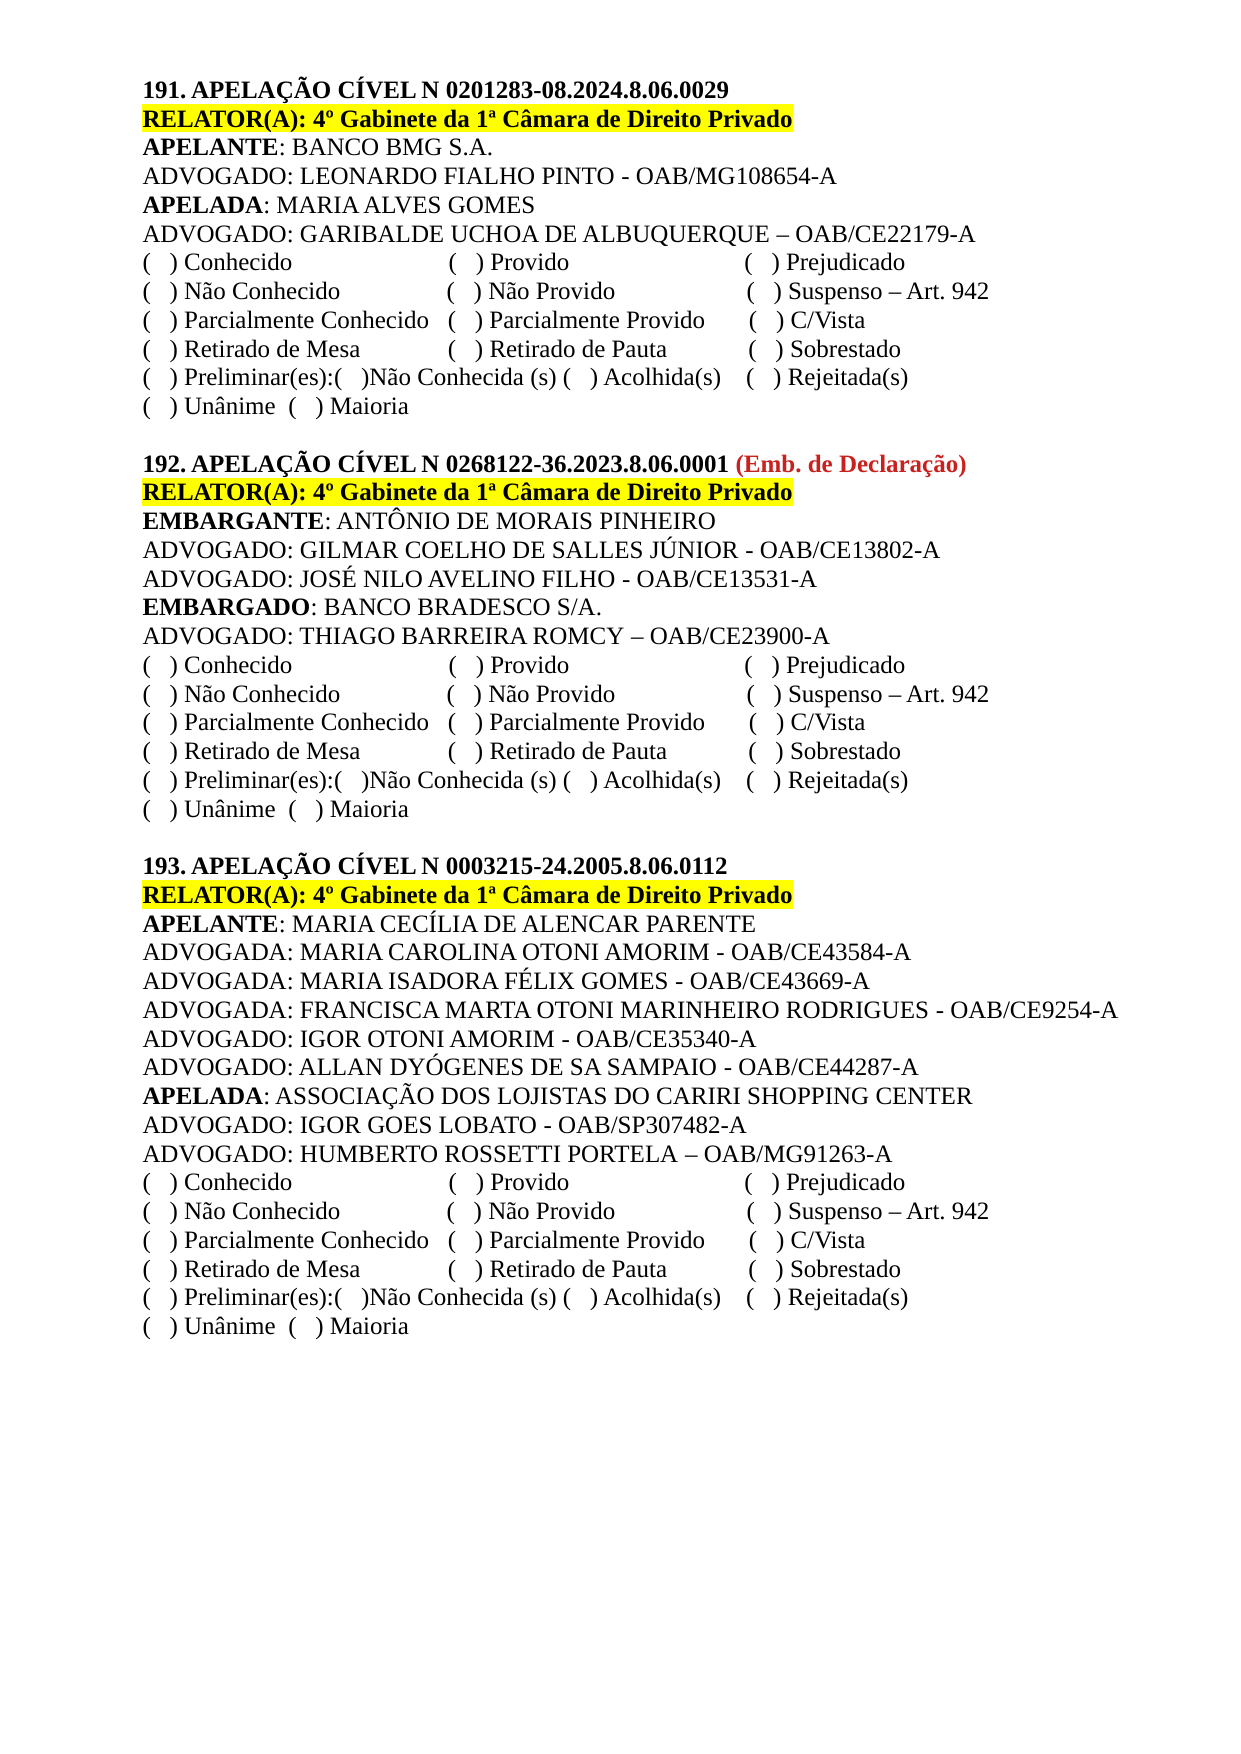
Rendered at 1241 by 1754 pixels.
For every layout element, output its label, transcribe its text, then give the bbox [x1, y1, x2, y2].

text ( ) Parcialmente Conhecido ( ) Parcialmente Provido ( ) C/Vista [142, 1225, 1158, 1254]
text ( ) Unânime ( ) Maioria 192. APELAÇÃO CÍVEL N 0268122-36.2023.8.06.0001 (Emb. de Declaração) RELATOR(A): 4º Gabinete da 1ª Câmara de Direito Privado EMBARGANTE: ANTÔNIO DE MORAIS PINHEIRO ADVOGADO: GILMAR COELHO DE SALLES JÚNIOR - OAB/CE13802-A ADVOGADO: JOSÉ NILO AVELINO FILHO - OAB/CE13531-A EMBARGADO: BANCO BRADESCO S/A. ADVOGADO: THIAGO BARREIRA ROMCY – OAB/CE23900-A [142, 391, 1141, 650]
text ( ) Unânime ( ) Maioria [142, 1311, 1141, 1397]
text ( ) Parcialmente Conhecido ( ) Parcialmente Provido ( ) C/Vista [142, 707, 1158, 736]
text ( ) Preliminar(es):( )Não Conhecida (s) ( ) Acolhida(s) ( ) Rejeitada(s) [142, 362, 1158, 391]
text ( ) Não Conhecido ( ) Não Provido ( ) Suspenso – Art. 942 [142, 276, 1158, 305]
text ( ) Conhecido ( ) Provido ( ) Prejudicado [142, 1167, 1141, 1196]
text ( ) Conhecido ( ) Provido ( ) Prejudicado [142, 247, 1141, 276]
text 191. APELAÇÃO CÍVEL N 0201283-08.2024.8.06.0029 RELATOR(A): 4º Gabinete da 1ª Câmara de Direito Privado APELANTE: BANCO BMG S.A. ADVOGADO: LEONARDO FIALHO PINTO - OAB/MG108654-A APELADA: MARIA ALVES GOMES ADVOGADO: GARIBALDE UCHOA DE ALBUQUERQUE – OAB/CE22179-A [142, 75, 1141, 247]
text ( ) Não Conhecido ( ) Não Provido ( ) Suspenso – Art. 942 [142, 679, 1158, 707]
text ( ) Preliminar(es):( )Não Conhecida (s) ( ) Acolhida(s) ( ) Rejeitada(s) [142, 765, 1158, 794]
text ( ) Retirado de Mesa ( ) Retirado de Pauta ( ) Sobrestado [142, 1254, 1158, 1282]
text ( ) Parcialmente Conhecido ( ) Parcialmente Provido ( ) C/Vista [142, 305, 1158, 334]
text 193. APELAÇÃO CÍVEL N 0003215-24.2005.8.06.0112 RELATOR(A): 4º Gabinete da 1ª Câmara de Direito Privado APELANTE: MARIA CECÍLIA DE ALENCAR PARENTE ADVOGADA: MARIA CAROLINA OTONI AMORIM - OAB/CE43584-A ADVOGADA: MARIA ISADORA FÉLIX GOMES - OAB/CE43669-A ADVOGADA: FRANCISCA MARTA OTONI MARINHEIRO RODRIGUES - OAB/CE9254-A ADVOGADO: IGOR OTONI AMORIM - OAB/CE35340-A ADVOGADO: ALLAN DYÓGENES DE SA SAMPAIO - OAB/CE44287-A APELADA: ASSOCIAÇÃO DOS LOJISTAS DO CARIRI SHOPPING CENTER ADVOGADO: IGOR GOES LOBATO - OAB/SP307482-A ADVOGADO: HUMBERTO ROSSETTI PORTELA – OAB/MG91263-A [142, 851, 1141, 1167]
text ( ) Não Conhecido ( ) Não Provido ( ) Suspenso – Art. 942 [142, 1196, 1158, 1225]
text ( ) Retirado de Mesa ( ) Retirado de Pauta ( ) Sobrestado [142, 334, 1158, 362]
text ( ) Retirado de Mesa ( ) Retirado de Pauta ( ) Sobrestado [142, 736, 1158, 765]
text ( ) Conhecido ( ) Provido ( ) Prejudicado [142, 650, 1141, 679]
text ( ) Preliminar(es):( )Não Conhecida (s) ( ) Acolhida(s) ( ) Rejeitada(s) [142, 1282, 1158, 1311]
text ( ) Unânime ( ) Maioria [142, 794, 1141, 851]
